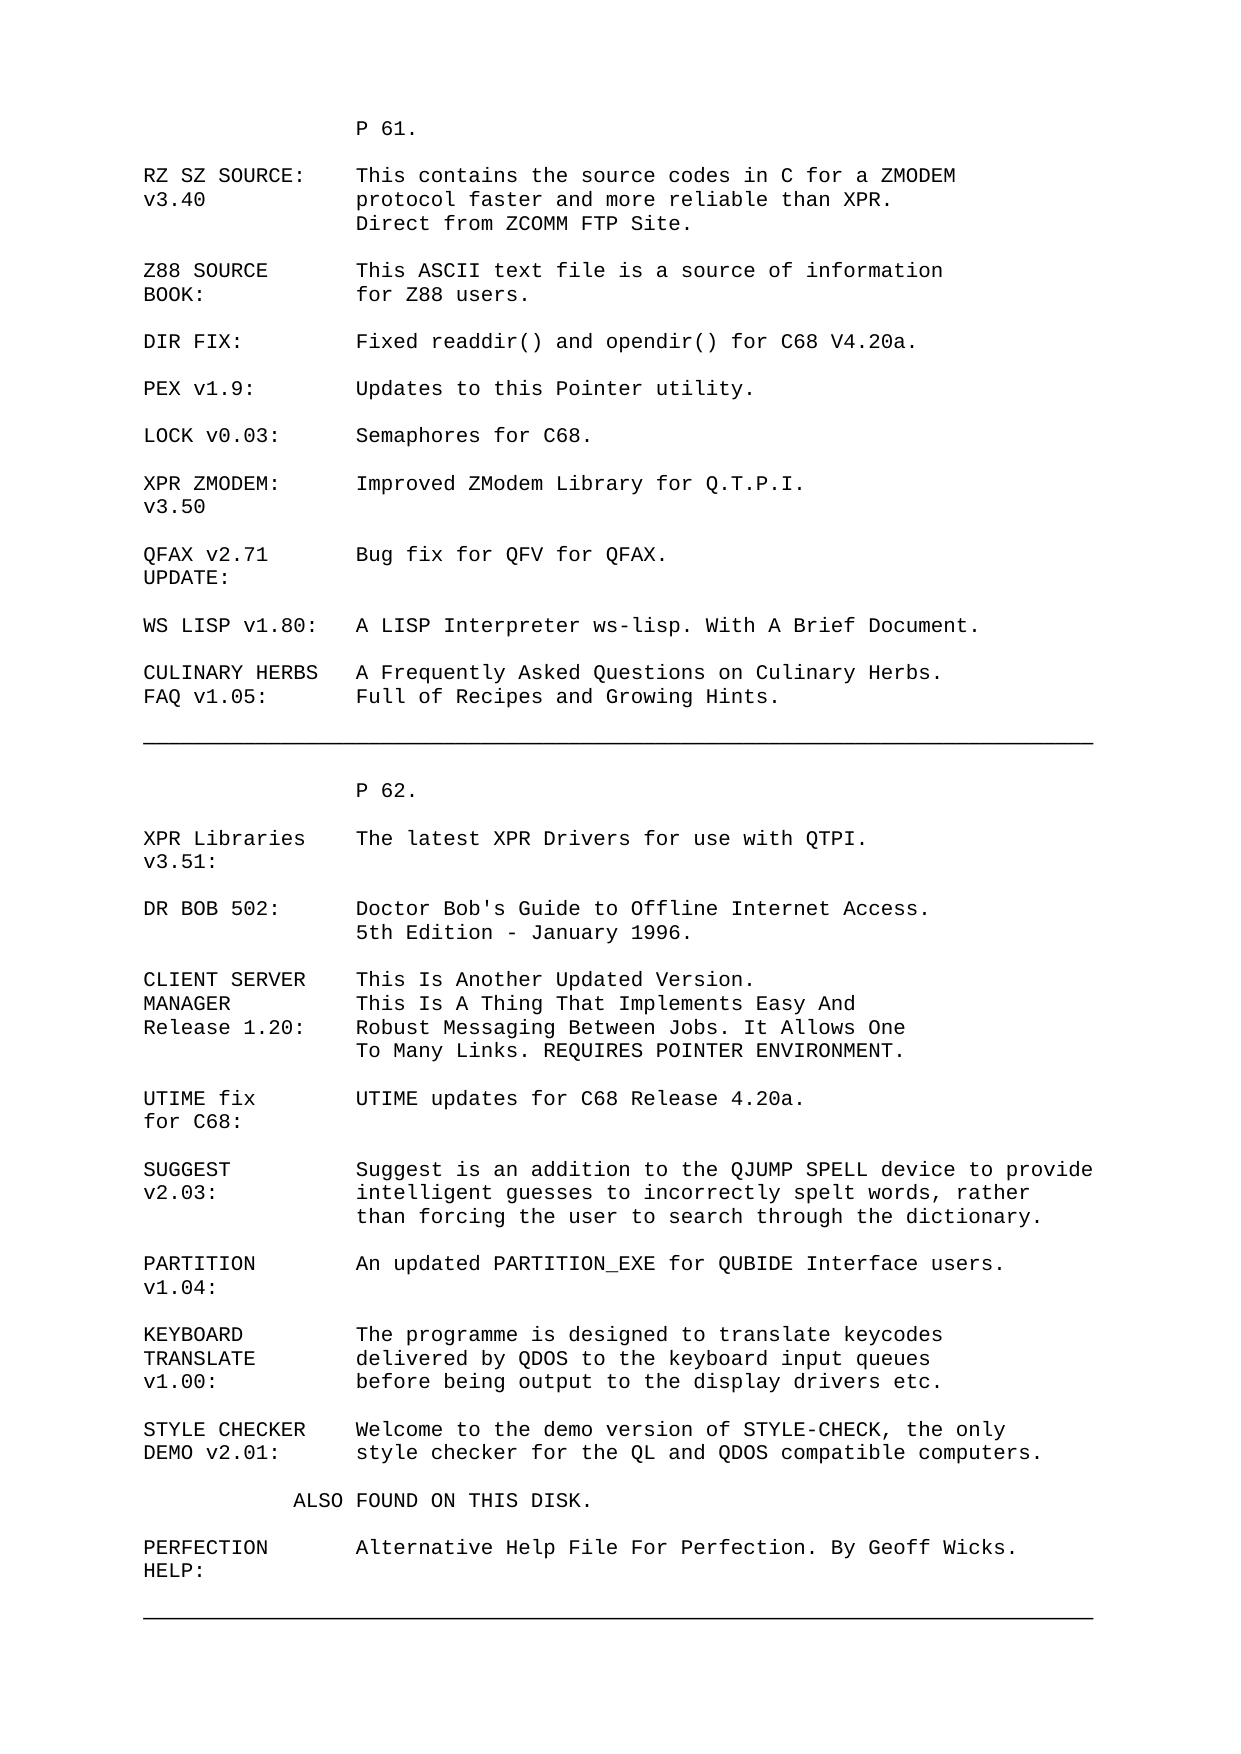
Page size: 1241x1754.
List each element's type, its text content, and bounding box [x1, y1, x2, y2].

text v2.03: intelligent guesses to incorrectly spelt words, rather [118, 1182, 1122, 1206]
text DIR FIX: Fixed readdir() and opendir() for C68 V4.20a. [118, 331, 1122, 354]
text CLIENT SERVER This Is Another Updated Version. [118, 969, 1122, 993]
text PEX v1.9: Updates to this Pointer utility. [118, 378, 1122, 402]
text 5th Edition - January 1996. [118, 922, 1122, 946]
text ──────────────────────────────────────────────────────────────────────────── [118, 1608, 1122, 1631]
text XPR Libraries The latest XPR Drivers for use with QTPI. [118, 827, 1122, 851]
text MANAGER This Is A Thing That Implements Easy And [118, 993, 1122, 1017]
text Direct from ZCOMM FTP Site. [118, 213, 1122, 236]
text CULINARY HERBS A Frequently Asked Questions on Culinary Herbs. [118, 662, 1122, 686]
text P 62. [118, 780, 1122, 804]
text for C68: [118, 1111, 1122, 1135]
text To Many Links. REQUIRES POINTER ENVIRONMENT. [118, 1040, 1122, 1064]
text P 61. [118, 118, 1122, 142]
text TRANSLATE delivered by QDOS to the keyboard input queues [118, 1348, 1122, 1371]
text ──────────────────────────────────────────────────────────────────────────── [118, 733, 1122, 757]
text STYLE CHECKER Welcome to the demo version of STYLE-CHECK, the only [118, 1419, 1122, 1442]
text Release 1.20: Robust Messaging Between Jobs. It Allows One [118, 1017, 1122, 1040]
text RZ SZ SOURCE: This contains the source codes in C for a ZMODEM [118, 165, 1122, 189]
text v1.04: [118, 1277, 1122, 1300]
text DEMO v2.01: style checker for the QL and QDOS compatible computers. [118, 1442, 1122, 1466]
text UTIME fix UTIME updates for C68 Release 4.20a. [118, 1088, 1122, 1111]
text QFAX v2.71 Bug fix for QFV for QFAX. [118, 544, 1122, 567]
text v1.00: before being output to the display drivers etc. [118, 1371, 1122, 1395]
text LOCK v0.03: Semaphores for C68. [118, 426, 1122, 449]
text v3.50 [118, 496, 1122, 520]
text v3.51: [118, 851, 1122, 875]
text DR BOB 502: Doctor Bob's Guide to Offline Internet Access. [118, 898, 1122, 922]
text HELP: [118, 1561, 1122, 1584]
text SUGGEST Suggest is an addition to the QJUMP SPELL device to provide [118, 1158, 1122, 1182]
text FAQ v1.05: Full of Recipes and Growing Hints. [118, 686, 1122, 709]
text UPDATE: [118, 567, 1122, 591]
text KEYBOARD The programme is designed to translate keycodes [118, 1324, 1122, 1348]
text Z88 SOURCE This ASCII text file is a source of information [118, 260, 1122, 284]
text WS LISP v1.80: A LISP Interpreter ws-lisp. With A Brief Document. [118, 615, 1122, 638]
text BOOK: for Z88 users. [118, 284, 1122, 307]
text PERFECTION Alternative Help File For Perfection. By Geoff Wicks. [118, 1537, 1122, 1561]
text than forcing the user to search through the dictionary. [118, 1206, 1122, 1229]
text ALSO FOUND ON THIS DISK. [118, 1489, 1122, 1513]
text XPR ZMODEM: Improved ZModem Library for Q.T.P.I. [118, 473, 1122, 496]
text PARTITION An updated PARTITION_EXE for QUBIDE Interface users. [118, 1253, 1122, 1277]
text v3.40 protocol faster and more reliable than XPR. [118, 189, 1122, 213]
